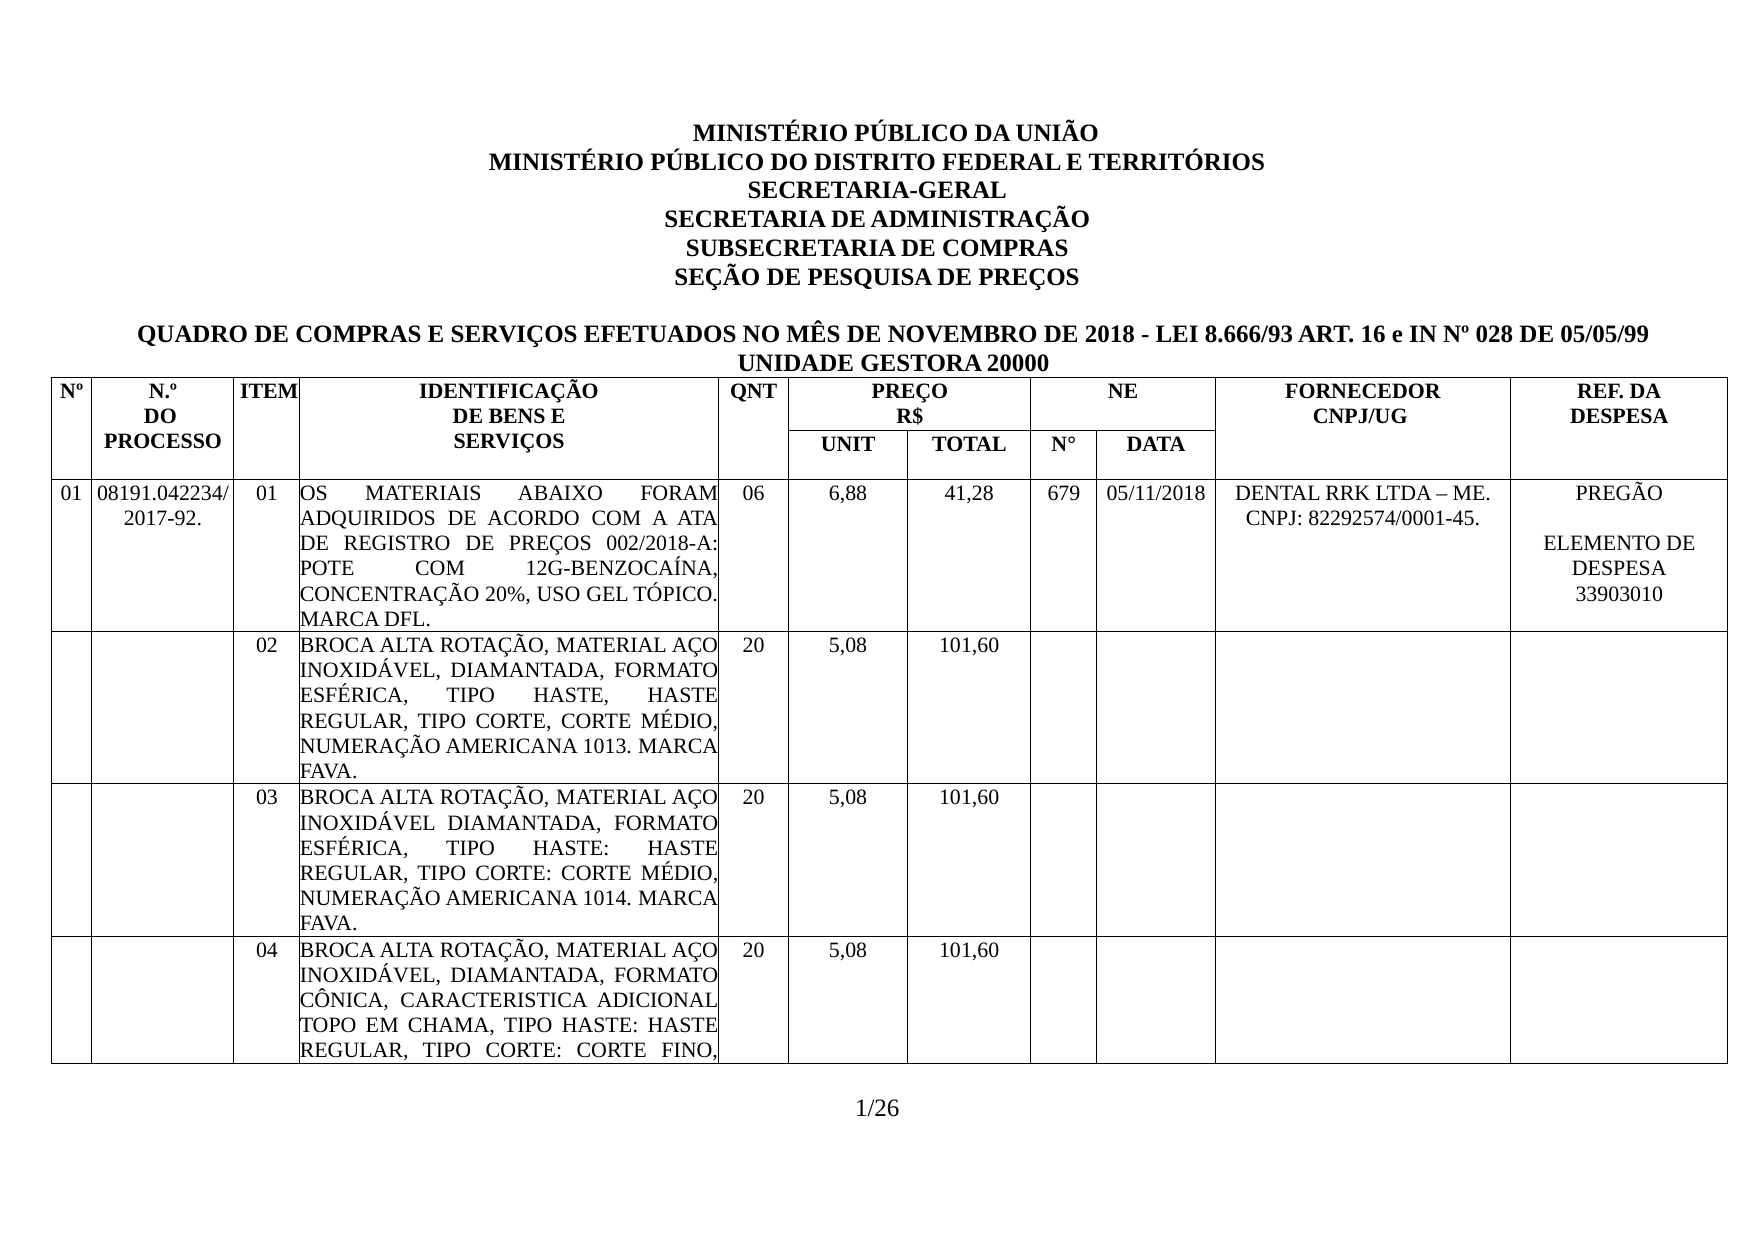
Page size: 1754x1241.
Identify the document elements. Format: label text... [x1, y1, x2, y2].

table_cell 20 [719, 784, 788, 936]
table_cell UNIT [789, 431, 907, 479]
table_cell 01 [234, 480, 299, 631]
table_cell 08191.042234/ 2017-92. [92, 480, 233, 631]
text SEÇÃO DE PESQUISA DE PREÇOS [118, 262, 1636, 291]
table_cell 03 [234, 784, 299, 936]
table_cell DATA [1097, 431, 1215, 479]
table_cell N° [1031, 431, 1096, 479]
table_cell [52, 937, 91, 1063]
table_cell 06 [719, 480, 788, 631]
table_cell 04 [234, 937, 299, 1063]
table_cell 20 [719, 937, 788, 1063]
text SECRETARIA DE ADMINISTRAÇÃO [118, 204, 1636, 233]
table_cell DENTAL RRK LTDA – ME. CNPJ: 82292574/0001-45. [1216, 480, 1510, 631]
table_header IDENTIFICAÇÃO DE BENS E SERVIÇOS [300, 378, 718, 479]
table_header N.º DO PROCESSO [92, 378, 233, 479]
text MINISTÉRIO PÚBLICO DO DISTRITO FEDERAL E TERRITÓRIOS [118, 147, 1636, 176]
table_cell [1097, 937, 1215, 1063]
table_header NE [1031, 378, 1215, 430]
table_header QNT [719, 378, 788, 479]
table_cell 41,28 [908, 480, 1030, 631]
table_cell [1031, 937, 1096, 1063]
text SUBSECRETARIA DE COMPRAS [118, 233, 1636, 262]
table_cell 5,08 [789, 937, 907, 1063]
table_cell [1511, 784, 1727, 936]
table_cell [1511, 632, 1727, 783]
table_cell 5,08 [789, 784, 907, 936]
table_cell 101,60 [908, 632, 1030, 783]
table_cell 01 [52, 480, 91, 631]
table_cell 101,60 [908, 784, 1030, 936]
table_header ITEM [234, 378, 299, 479]
subtitle SECRETARIA-GERAL [118, 176, 1636, 204]
table_cell 679 [1031, 480, 1096, 631]
table_cell BROCA ALTA ROTAÇÃO, MATERIAL AÇO INOXIDÁVEL, DIAMANTADA, FORMATO ESFÉRICA, TIPO HASTE, HASTE REGULAR, TIPO CORTE, CORTE MÉDIO, NUMERAÇÃO AMERICANA 1013. MARCA FAVA. [300, 632, 718, 783]
table_cell 101,60 [908, 937, 1030, 1063]
table_cell 05/11/2018 [1097, 480, 1215, 631]
table_cell [1511, 937, 1727, 1063]
table_cell [52, 632, 91, 783]
table_cell BROCA ALTA ROTAÇÃO, MATERIAL AÇO INOXIDÁVEL, DIAMANTADA, FORMATO CÔNICA, CARACTERISTICA ADICIONAL TOPO EM CHAMA, TIPO HASTE: HASTE REGULAR, TIPO CORTE: CORTE FINO, [300, 937, 718, 1063]
table_cell PREGÃO ELEMENTO DE DESPESA 33903010 [1511, 480, 1727, 631]
table_cell BROCA ALTA ROTAÇÃO, MATERIAL AÇO INOXIDÁVEL DIAMANTADA, FORMATO ESFÉRICA, TIPO HASTE: HASTE REGULAR, TIPO CORTE: CORTE MÉDIO, NUMERAÇÃO AMERICANA 1014. MARCA FAVA. [300, 784, 718, 936]
table_cell [1216, 632, 1510, 783]
table_cell 02 [234, 632, 299, 783]
table_cell [92, 937, 233, 1063]
table_header Nº [52, 378, 91, 479]
table_cell [1097, 784, 1215, 936]
table_cell 6,88 [789, 480, 907, 631]
table_cell [92, 632, 233, 783]
table_cell [1031, 632, 1096, 783]
table_header PREÇO R$ [789, 378, 1030, 430]
table_cell [52, 784, 91, 936]
table_header REF. DA DESPESA [1511, 378, 1727, 479]
table_cell [1031, 784, 1096, 936]
table_cell OS MATERIAIS ABAIXO FORAM ADQUIRIDOS DE ACORDO COM A ATA DE REGISTRO DE PREÇOS 002/2018-A: POTE COM 12G-BENZOCAÍNA, CONCENTRAÇÃO 20%, USO GEL TÓPICO. MARCA DFL. [300, 480, 718, 631]
subtitle QUADRO DE COMPRAS E SERVIÇOS EFETUADOS NO MÊS DE NOVEMBRO DE 2018 - LEI 8.666/93 ART. 16 e IN Nº 028 DE 05/05/99 UNIDADE GESTORA 20000 [118, 319, 1668, 377]
text MINISTÉRIO PÚBLICO DA UNIÃO [156, 118, 1636, 147]
table_cell TOTAL [908, 431, 1030, 479]
table_cell [92, 784, 233, 936]
table_cell [1216, 784, 1510, 936]
table_header FORNECEDOR CNPJ/UG [1216, 378, 1510, 479]
table_cell 5,08 [789, 632, 907, 783]
table_cell [1216, 937, 1510, 1063]
table_cell [1097, 632, 1215, 783]
table_cell 20 [719, 632, 788, 783]
